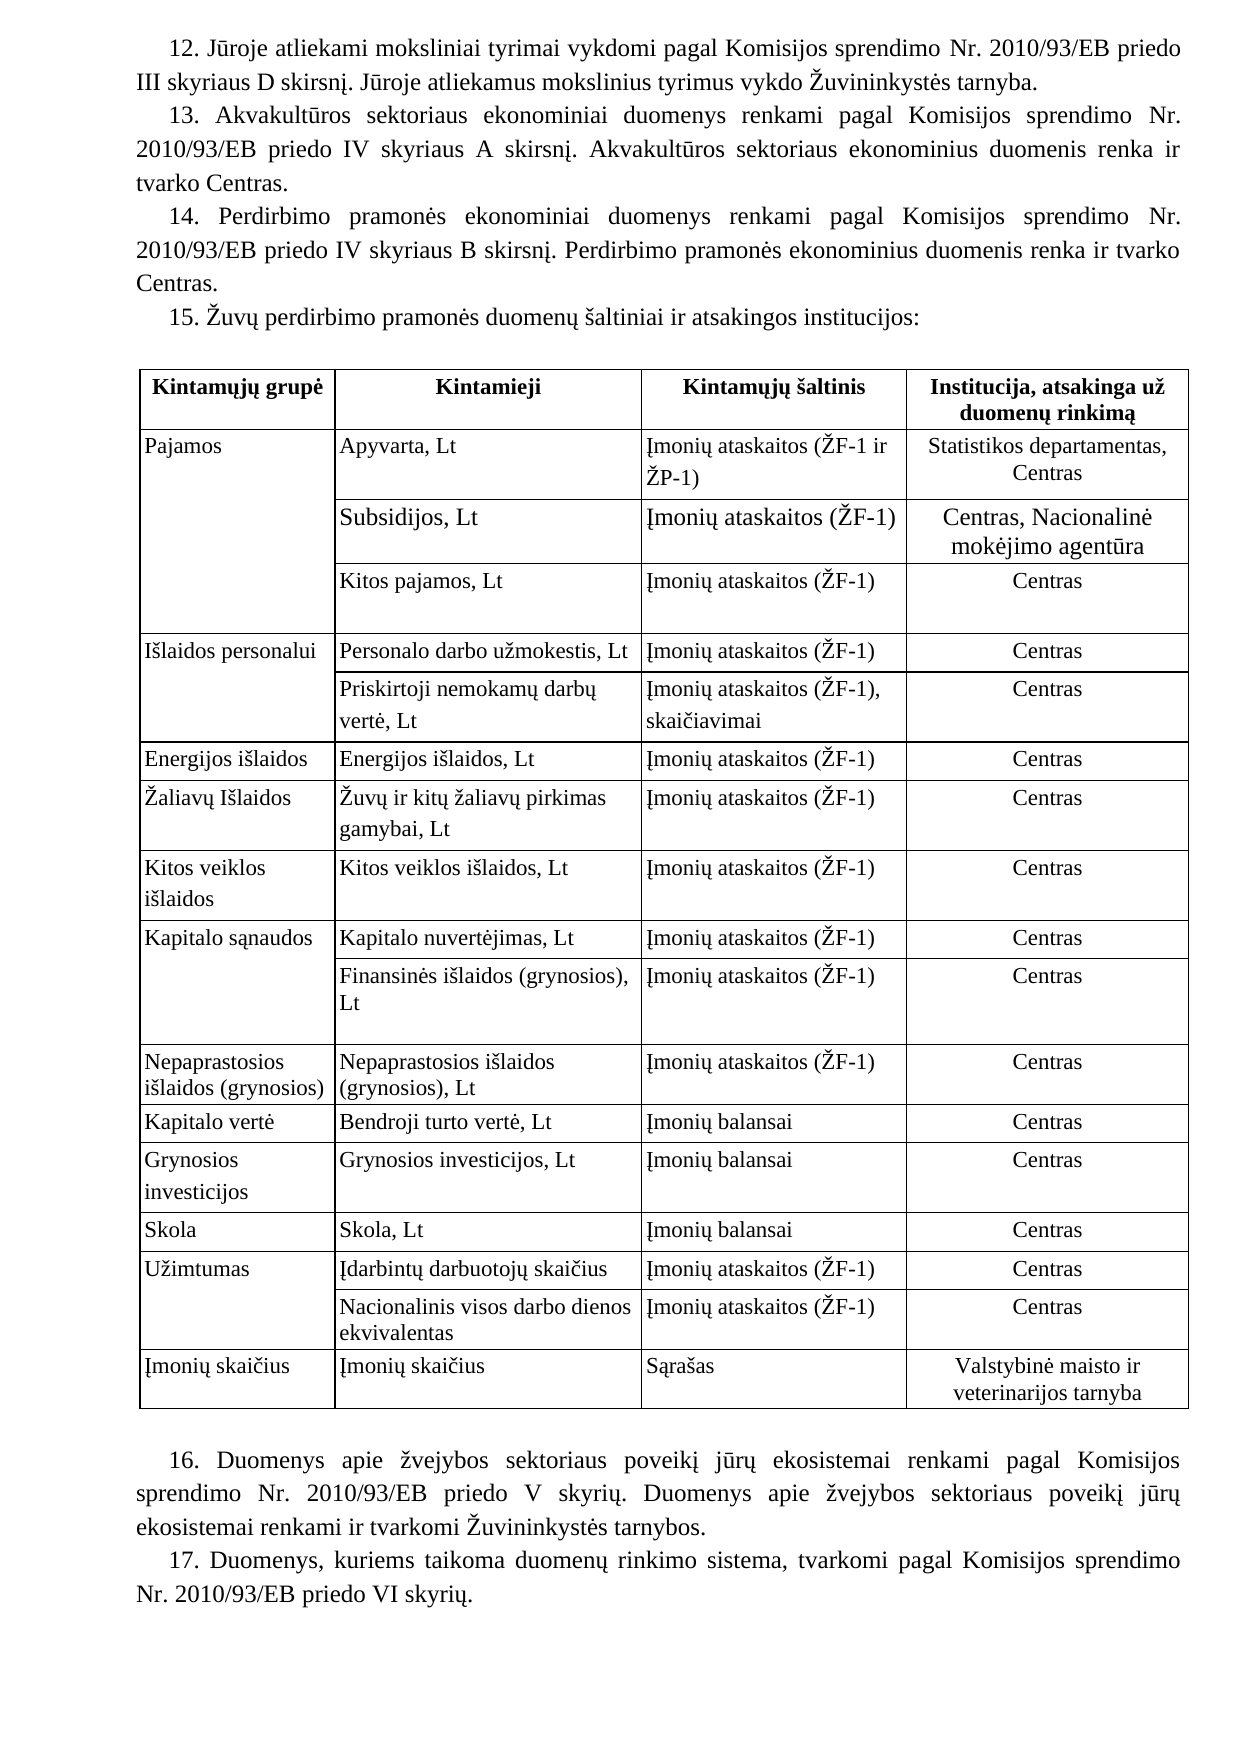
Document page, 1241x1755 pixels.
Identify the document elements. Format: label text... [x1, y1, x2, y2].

table_cell Pajamos [141, 430, 334, 633]
table_cell Nepaprastosios išlaidos (grynosios), Lt [336, 1045, 641, 1104]
table_cell Valstybinė maisto ir veterinarijos tarnyba [907, 1350, 1188, 1408]
table_cell Įmonių ataskaitos (ŽF-1) [642, 1290, 906, 1349]
table_cell Įmonių balansai [642, 1213, 906, 1251]
table_cell Įmonių ataskaitos (ŽF-1) [642, 500, 906, 563]
table_cell Centras [907, 1290, 1188, 1349]
table_cell Apyvarta, Lt [336, 430, 641, 498]
table_cell Kapitalo vertė [141, 1105, 334, 1142]
table_cell Žuvų ir kitų žaliavų pirkimas gamybai, Lt [336, 781, 641, 850]
table_cell Kitos veiklos išlaidos [141, 851, 334, 920]
table_cell Bendroji turto vertė, Lt [336, 1105, 641, 1142]
table_cell Centras [907, 1213, 1188, 1251]
table_cell Centras [907, 673, 1188, 741]
table_cell Įmonių ataskaitos (ŽF-1), skaičiavimai [642, 673, 906, 741]
table_cell Priskirtoji nemokamų darbų vertė, Lt [336, 673, 641, 741]
table_cell Nepaprastosios išlaidos (grynosios) [141, 1045, 334, 1104]
table_cell Kapitalo nuvertėjimas, Lt [336, 921, 641, 958]
table_header Kintamųjų šaltinis [642, 370, 906, 428]
table_cell Personalo darbo užmokestis, Lt [336, 634, 641, 671]
table_cell Įdarbintų darbuotojų skaičius [336, 1252, 641, 1289]
table_cell Kitos veiklos išlaidos, Lt [336, 851, 641, 920]
table_header Kintamieji [336, 370, 641, 428]
table_cell Centras [907, 1143, 1188, 1212]
table_cell Centras [907, 851, 1188, 920]
text 14. Perdirbimo pramonės ekonominiai duomenys renkami pagal Komisijos sprendimo Nr. 2010/93/EB priedo IV skyriaus B skirsnį. Perdirbimo pramonės ekonominius duomenis renka ir tvarko Centras. [136, 201, 1181, 297]
table_cell Įmonių skaičius [336, 1350, 641, 1408]
text 17. Duomenys, kuriems taikoma duomenų rinkimo sistema, tvarkomi pagal Komisijos sprendimo Nr. 2010/93/EB priedo VI skyrių. [136, 1546, 1181, 1608]
table_cell Grynosios investicijos [141, 1143, 334, 1212]
table_cell Centras [907, 1045, 1188, 1104]
table_cell Įmonių skaičius [141, 1350, 334, 1408]
table_cell Įmonių balansai [642, 1105, 906, 1142]
table_cell Įmonių ataskaitos (ŽF-1) [642, 634, 906, 671]
table_cell Sąrašas [642, 1350, 906, 1408]
table_cell Įmonių ataskaitos (ŽF-1) [642, 564, 906, 633]
table_cell Centras [907, 921, 1188, 958]
table_header Institucija, atsakinga už duomenų rinkimą [907, 370, 1188, 428]
table_cell Įmonių ataskaitos (ŽF-1) [642, 851, 906, 920]
table_cell Įmonių ataskaitos (ŽF-1) [642, 1252, 906, 1289]
table_cell Centras [907, 781, 1188, 850]
table_cell Žaliavų Išlaidos [141, 781, 334, 850]
table_cell Finansinės išlaidos (grynosios), Lt [336, 959, 641, 1044]
table_cell Įmonių ataskaitos (ŽF-1 ir ŽP-1) [642, 430, 906, 498]
table_cell Centras [907, 1252, 1188, 1289]
text 16. Duomenys apie žvejybos sektoriaus poveikį jūrų ekosistemai renkami pagal Komisijos sprendimo Nr. 2010/93/EB priedo V skyrių. Duomenys apie žvejybos sektoriaus poveikį jūrų ekosistemai renkami ir tvarkomi Žuvininkystės tarnybos. [136, 1445, 1181, 1541]
table_cell Centras [907, 564, 1188, 633]
table_cell Išlaidos personalui [141, 634, 334, 741]
table_cell Grynosios investicijos, Lt [336, 1143, 641, 1212]
table_cell Subsidijos, Lt [336, 500, 641, 563]
table_cell Skola, Lt [336, 1213, 641, 1251]
table_cell Centras [907, 1105, 1188, 1142]
table_cell Energijos išlaidos [141, 743, 334, 780]
table_cell Kitos pajamos, Lt [336, 564, 641, 633]
text 13. Akvakultūros sektoriaus ekonominiai duomenys renkami pagal Komisijos sprendimo Nr. 2010/93/EB priedo IV skyriaus A skirsnį. Akvakultūros sektoriaus ekonominius duomenis renka ir tvarko Centras. [136, 101, 1181, 196]
table_cell Įmonių balansai [642, 1143, 906, 1212]
table_cell Centras [907, 743, 1188, 780]
text 15. Žuvų perdirbimo pramonės duomenų šaltiniai ir atsakingos institucijos: [136, 302, 1181, 331]
table_cell Centras [907, 959, 1188, 1044]
table_cell Nacionalinis visos darbo dienos ekvivalentas [336, 1290, 641, 1349]
table_cell Skola [141, 1213, 334, 1251]
text 12. Jūroje atliekami moksliniai tyrimai vykdomi pagal Komisijos sprendimo Nr. 2010/93/EB priedo III skyriaus D skirsnį. Jūroje atliekamus mokslinius tyrimus vykdo Žuvininkystės tarnyba. [136, 33, 1181, 96]
table_cell Užimtumas [141, 1252, 334, 1349]
table_cell Įmonių ataskaitos (ŽF-1) [642, 1045, 906, 1104]
table_cell Centras [907, 634, 1188, 671]
table_cell Įmonių ataskaitos (ŽF-1) [642, 781, 906, 850]
table_cell Įmonių ataskaitos (ŽF-1) [642, 743, 906, 780]
table_cell Įmonių ataskaitos (ŽF-1) [642, 921, 906, 958]
table_cell Centras, Nacionalinė mokėjimo agentūra [907, 500, 1188, 563]
table_header Kintamųjų grupė [141, 370, 334, 428]
table_cell Energijos išlaidos, Lt [336, 743, 641, 780]
table_cell Statistikos departamentas, Centras [907, 430, 1188, 498]
table_cell Įmonių ataskaitos (ŽF-1) [642, 959, 906, 1044]
table_cell Kapitalo sąnaudos [141, 921, 334, 1044]
